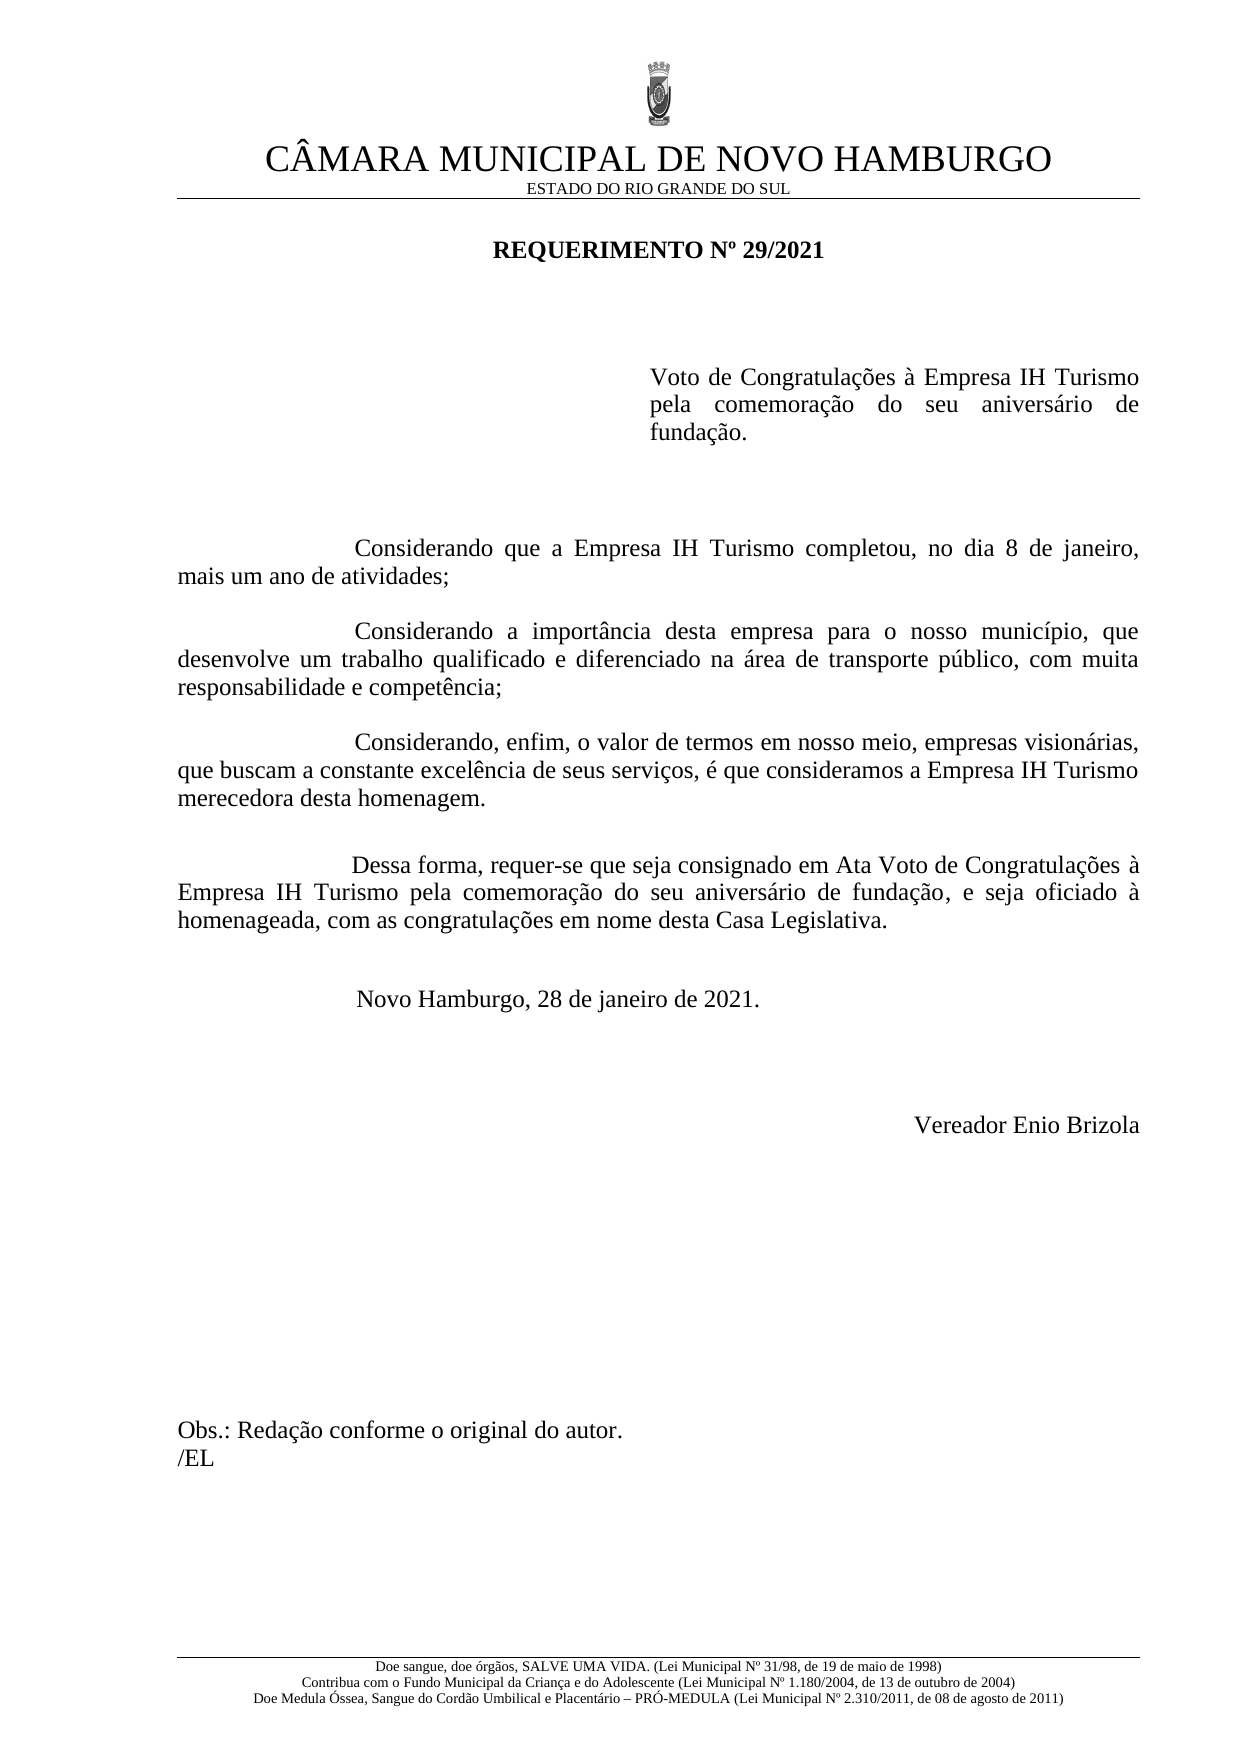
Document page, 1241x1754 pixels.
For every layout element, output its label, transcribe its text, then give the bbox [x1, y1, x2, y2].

text Voto de Congratulações à Empresa IH Turismo pela comemoração do seu aniversário de fundação. [649, 363, 1140, 446]
text Considerando que a Empresa IH Turismo completou, no dia 8 de janeiro, mais um ano de atividades; [177, 534, 1140, 590]
title REQUERIMENTO Nº 29/2021 [177, 236, 1140, 264]
text Novo Hamburgo, 28 de janeiro de 2021. [177, 985, 1140, 1013]
text Dessa forma, requer-se que seja consignado em Ata Voto de Congratulações à Empresa IH Turismo pela comemoração do seu aniversário de fundação, e seja oficiado à homenageada, com as congratulações em nome desta Casa Legislativa. [177, 851, 1140, 934]
text Considerando a importância desta empresa para o nosso município, que desenvolve um trabalho qualificado e diferenciado na área de transporte público, com muita responsabilidade e competência; [177, 617, 1140, 701]
text Vereador Enio Brizola [177, 1111, 1140, 1139]
text /EL [177, 1444, 1140, 1472]
text Considerando, enfim, o valor de termos em nosso meio, empresas visionárias, que buscam a constante excelência de seus serviços, é que consideramos a Empresa IH Turismo merecedora desta homenagem. [177, 728, 1140, 811]
text Obs.: Redação conforme o original do autor. [177, 1416, 1140, 1444]
